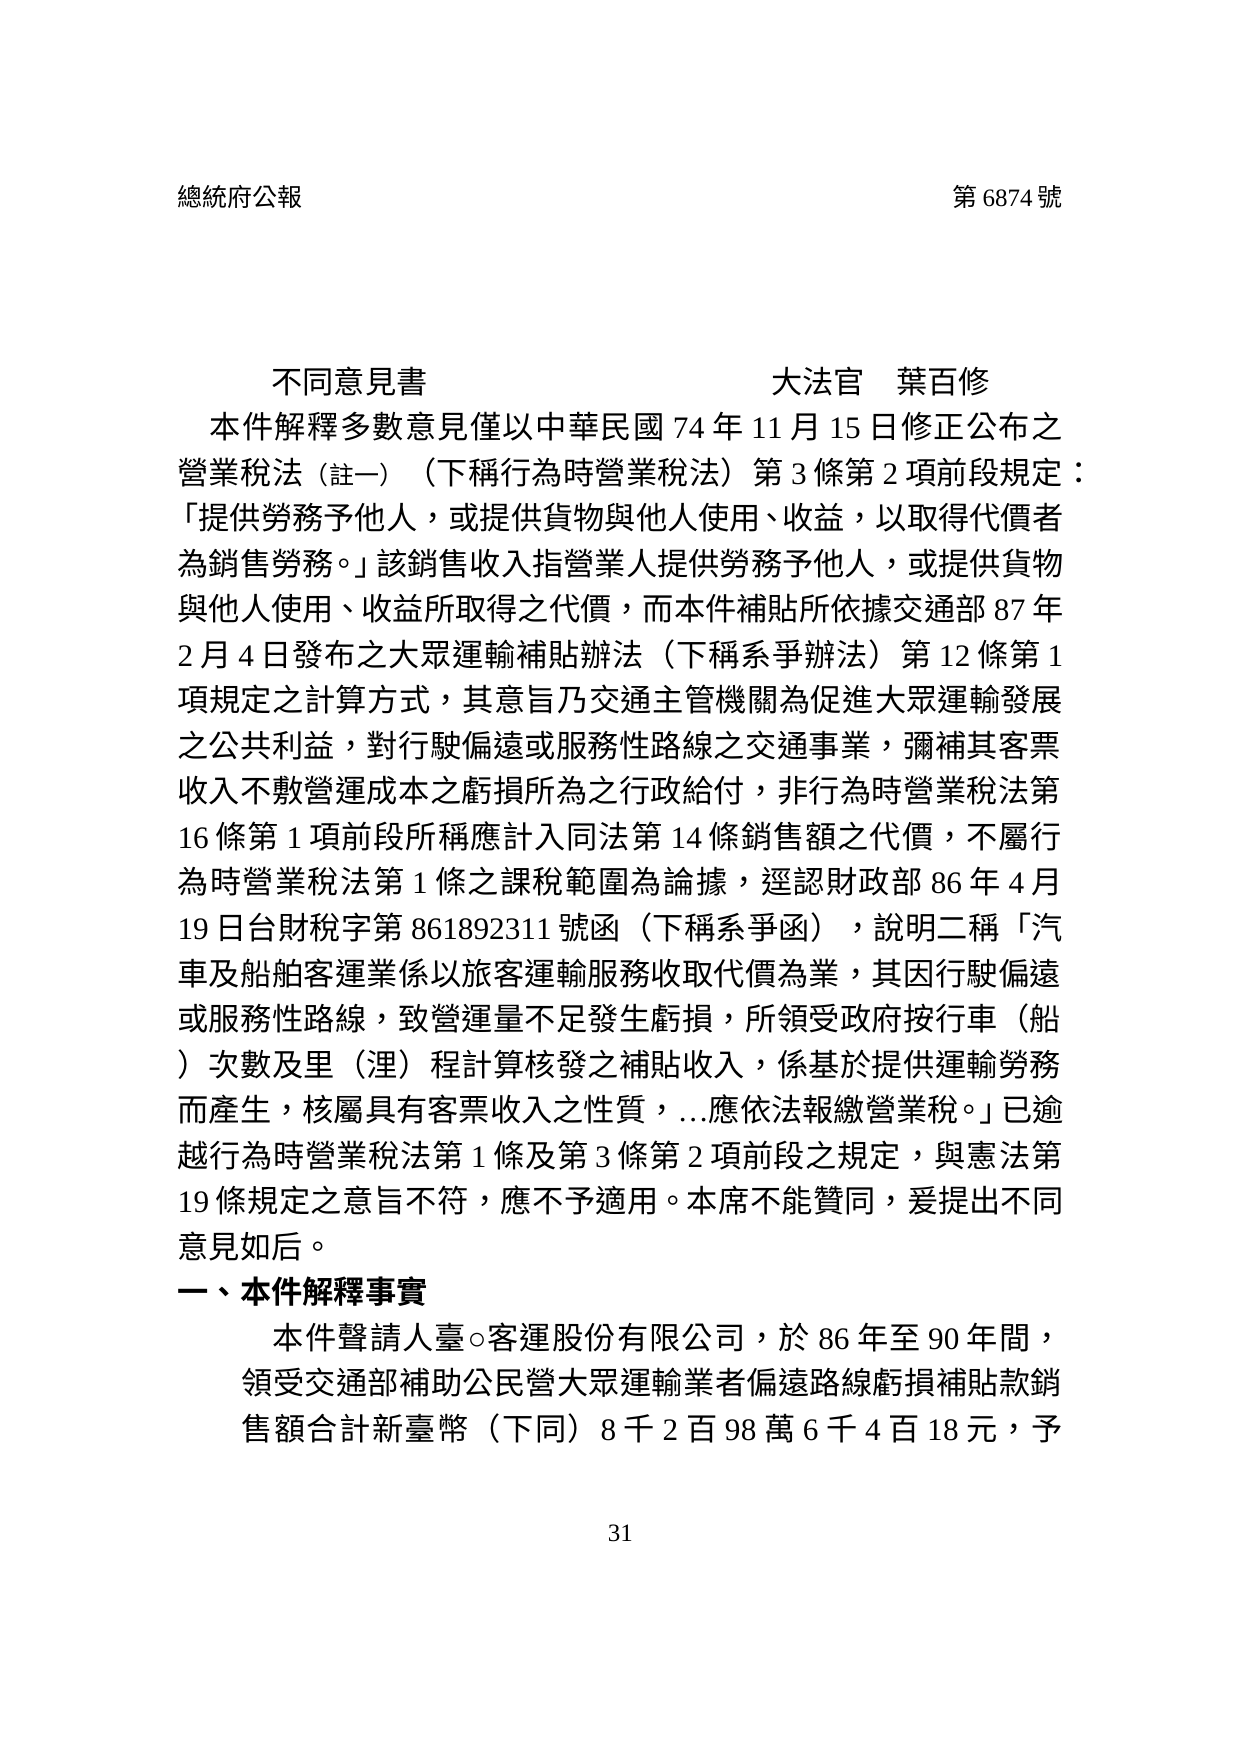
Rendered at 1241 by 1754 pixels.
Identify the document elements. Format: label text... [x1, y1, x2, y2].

text 本件聲請人臺○客運股份有限公司，於86年至90年間，領受交通部補助公民營大眾運輸業者偏遠路線虧損補貼款銷售額合計新臺幣（下同）8千2百98萬6千4百18元，予以申報銷售額與稅款時有漏報，經審計部通報財政部移轉該部臺灣省中區國稅局所屬虎尾稽徵所予以補徵營業稅額4百14萬9千3百20元，並依所漏稅額處罰鍰計1千2百19萬5百元。聲請人不服，經申請復查後，營業稅額減為2百2萬7千6百52元，罰鍰減為6百10萬7千6百元。聲請人仍表不服而循序提起訴願、行政訴訟，經最高行政法院97年度判字第21號判決以「上開補貼款，係提供運輸勞務而產生，並按照行車次數及里程計算而得，具有客票收入之性質，核屬營業銷售額之範圍，依行為時營業稅法第35條第1項及財政部86年4月19日台財稅字第861892311號函釋，即應報繳營業稅。」為由，認上訴無理由予以駁回而告確定。 [241, 1313, 1063, 1449]
text 不同意見書 大法官 葉百修 [177, 357, 1063, 402]
text 本件解釋多數意見僅以中華民國74年11月15日修正公布之營業稅法（註一）（下稱行為時營業稅法）第3條第2項前段規定：「提供勞務予他人，或提供貨物與他人使用、收益，以取得代價者，為銷售勞務。」該銷售收入指營業人提供勞務予他人，或提供貨物與他人使用、收益所取得之代價，而本件補貼所依據交通部87年2月4日發布之大眾運輸補貼辦法（下稱系爭辦法）第12條第1項規定之計算方式，其意旨乃交通主管機關為促進大眾運輸發展之公共利益，對行駛偏遠或服務性路線之交通事業，彌補其客票收入不敷營運成本之虧損所為之行政給付，非行為時營業稅法第16條第1項前段所稱應計入同法第14條銷售額之代價，不屬行為時營業稅法第1條之課稅範圍為論據，逕認財政部86年4月19日台財稅字第861892311號函（下稱系爭函），說明二稱「汽車及船舶客運業係以旅客運輸服務收取代價為業，其因行駛偏遠或服務性路線，致營運量不足發生虧損，所領受政府按行車（船）次數及里（浬）程計算核發之補貼收入，係基於提供運輸勞務而產生，核屬具有客票收入之性質，…應依法報繳營業稅。」已逾越行為時營業稅法第1條及第3條第2項前段之規定，與憲法第19條規定之意旨不符，應不予適用。本席不能贊同，爰提出不同意見如后。 [177, 402, 1063, 1267]
text 一、本件解釋事實 [177, 1267, 1063, 1313]
